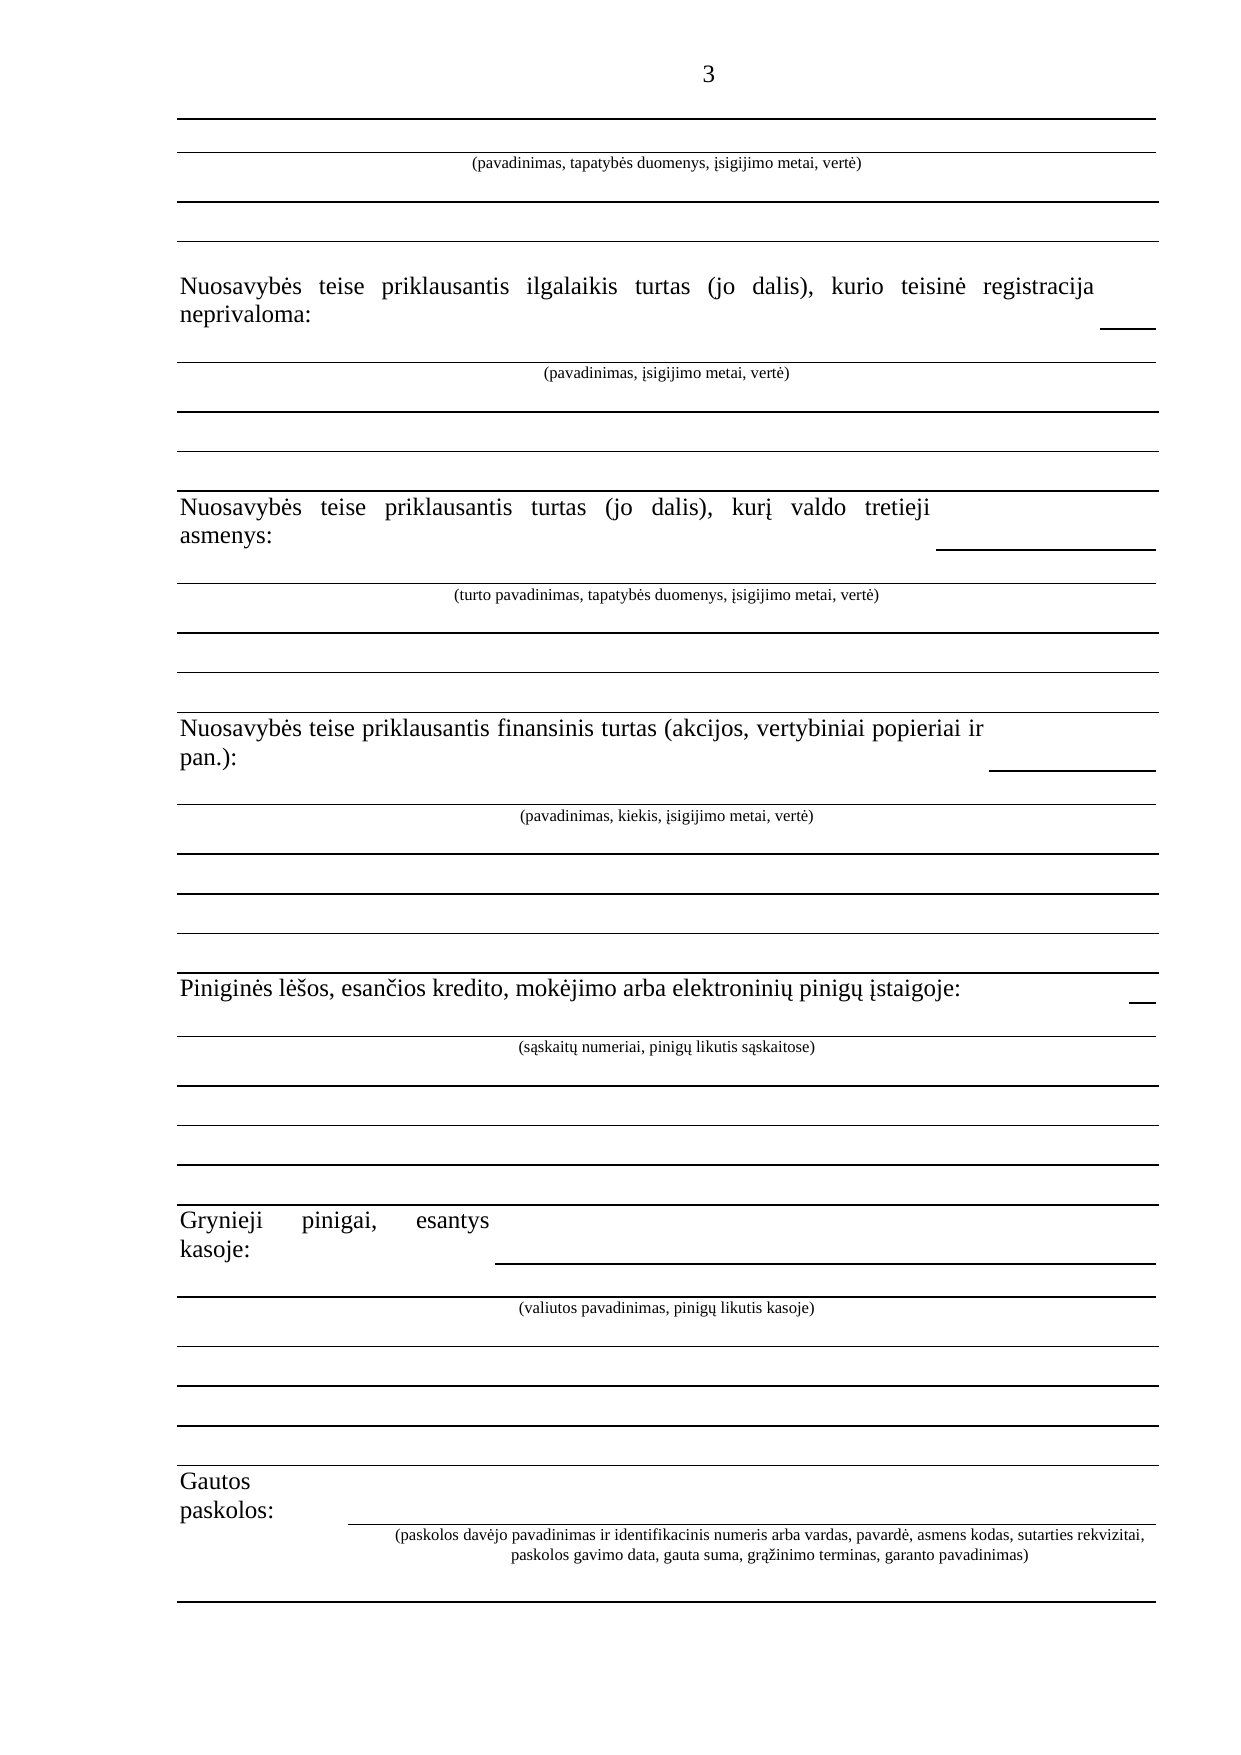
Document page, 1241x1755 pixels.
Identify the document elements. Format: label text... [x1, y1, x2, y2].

table_cell Nuosavybės teise priklausantis finansinis turtas (akcijos, vertybiniai popieriai ir pan.): [177, 713, 989, 770]
table_cell [1159, 1564, 1181, 1601]
table_cell [1159, 1317, 1181, 1346]
table_cell [1129, 974, 1156, 1002]
table_cell [177, 383, 1156, 411]
table_cell [1159, 1002, 1181, 1036]
table_cell Nuosavybės teise priklausantis ilgalaikis turtas (jo dalis), kurio teisinė registracija neprivaloma: [177, 271, 1100, 328]
table_cell [177, 895, 1158, 932]
table_cell [177, 1087, 1158, 1125]
table_cell [1159, 770, 1181, 804]
table_cell (pavadinimas, tapatybės duomenys, įsigijimo metai, vertė) [177, 153, 1156, 172]
table_cell [177, 1524, 383, 1563]
table_cell [1159, 1465, 1181, 1523]
table_cell [1159, 271, 1181, 328]
table_cell [177, 673, 1158, 711]
table_cell [1159, 451, 1181, 490]
table_cell [1159, 1524, 1181, 1563]
table_cell [1159, 893, 1181, 932]
table_cell [177, 1263, 1156, 1296]
table_cell [177, 242, 1156, 271]
table_cell Nuosavybės teise priklausantis turtas (jo dalis), kurį valdo tretieji asmenys: [177, 492, 936, 549]
table_cell [177, 549, 1156, 583]
table_cell [1159, 1425, 1181, 1464]
table_cell [348, 1466, 1156, 1523]
table_cell [177, 203, 1158, 241]
table_cell Gautos paskolos: [177, 1466, 348, 1523]
table_cell [1159, 1204, 1181, 1263]
table_cell (valiutos pavadinimas, pinigų likutis kasoje) [177, 1298, 1156, 1317]
table_cell (pavadinimas, įsigijimo metai, vertė) [177, 363, 1156, 382]
table_cell [177, 413, 1158, 451]
table_cell [1159, 362, 1181, 382]
table_cell [1159, 1263, 1181, 1296]
table_cell [1159, 604, 1181, 632]
table_cell [1159, 632, 1181, 672]
table_cell [177, 120, 1156, 151]
table_cell [177, 634, 1158, 672]
table_cell (turto pavadinimas, tapatybės duomenys, įsigijimo metai, vertė) [177, 584, 1156, 603]
table_cell [177, 934, 1158, 972]
table_cell [1159, 972, 1181, 1002]
table_cell [936, 492, 1156, 549]
table_cell [177, 604, 1156, 632]
table_cell [1159, 383, 1181, 411]
table_cell [177, 1564, 1156, 1601]
table_cell [495, 1206, 1156, 1263]
table_cell [177, 1317, 1156, 1346]
table_cell [1159, 804, 1181, 824]
table_cell [177, 825, 1156, 853]
table_cell [1159, 411, 1181, 451]
table_cell [177, 452, 1158, 490]
table_cell [1159, 853, 1181, 893]
table_cell [1159, 201, 1181, 241]
table_cell [1159, 118, 1181, 151]
table_cell [177, 328, 1156, 362]
table_cell Piniginės lėšos, esančios kredito, mokėjimo arba elektroninių pinigų įstaigoje: [177, 974, 1129, 1002]
table_cell [1159, 583, 1181, 603]
table_cell [177, 1002, 1156, 1036]
table_cell [1159, 1085, 1181, 1125]
table_cell [1159, 711, 1181, 770]
table_cell [1159, 241, 1181, 271]
table_cell [1159, 933, 1181, 972]
table_cell [1159, 490, 1181, 549]
table_cell (pavadinimas, kiekis, įsigijimo metai, vertė) [177, 805, 1156, 824]
table_cell [177, 1347, 1158, 1385]
table_cell [177, 770, 1156, 804]
table_cell [1100, 271, 1156, 328]
table_cell [177, 1427, 1158, 1464]
table_cell [1159, 1346, 1181, 1385]
table_cell [1159, 172, 1181, 201]
table_cell (paskolos davėjo pavadinimas ir identifikacinis numeris arba vardas, pavardė, asmens kodas, sutarties rekvizitai, paskolos gavimo data, gauta suma, grąžinimo terminas, garanto pavadinimas) [384, 1525, 1156, 1563]
table_cell [177, 1387, 1158, 1425]
table_cell Grynieji pinigai, esantys kasoje: [177, 1206, 495, 1263]
table_cell [1159, 1164, 1181, 1204]
table_cell [177, 855, 1158, 893]
table_cell (sąskaitų numeriai, pinigų likutis sąskaitose) [177, 1037, 1156, 1056]
table_cell [1159, 549, 1181, 583]
table_cell [1159, 825, 1181, 853]
table_cell [177, 1126, 1158, 1164]
table_cell [1159, 1385, 1181, 1425]
table_cell [177, 1056, 1156, 1085]
table_cell [1159, 1036, 1181, 1056]
table_cell [1159, 1125, 1181, 1164]
table_cell [989, 713, 1156, 770]
table_cell [177, 1166, 1158, 1204]
table_cell [1159, 1296, 1181, 1317]
table_cell [1159, 1056, 1181, 1085]
table_cell [1159, 151, 1181, 172]
table_cell [1159, 672, 1181, 711]
table_cell [1159, 328, 1181, 362]
table_cell [177, 172, 1156, 201]
